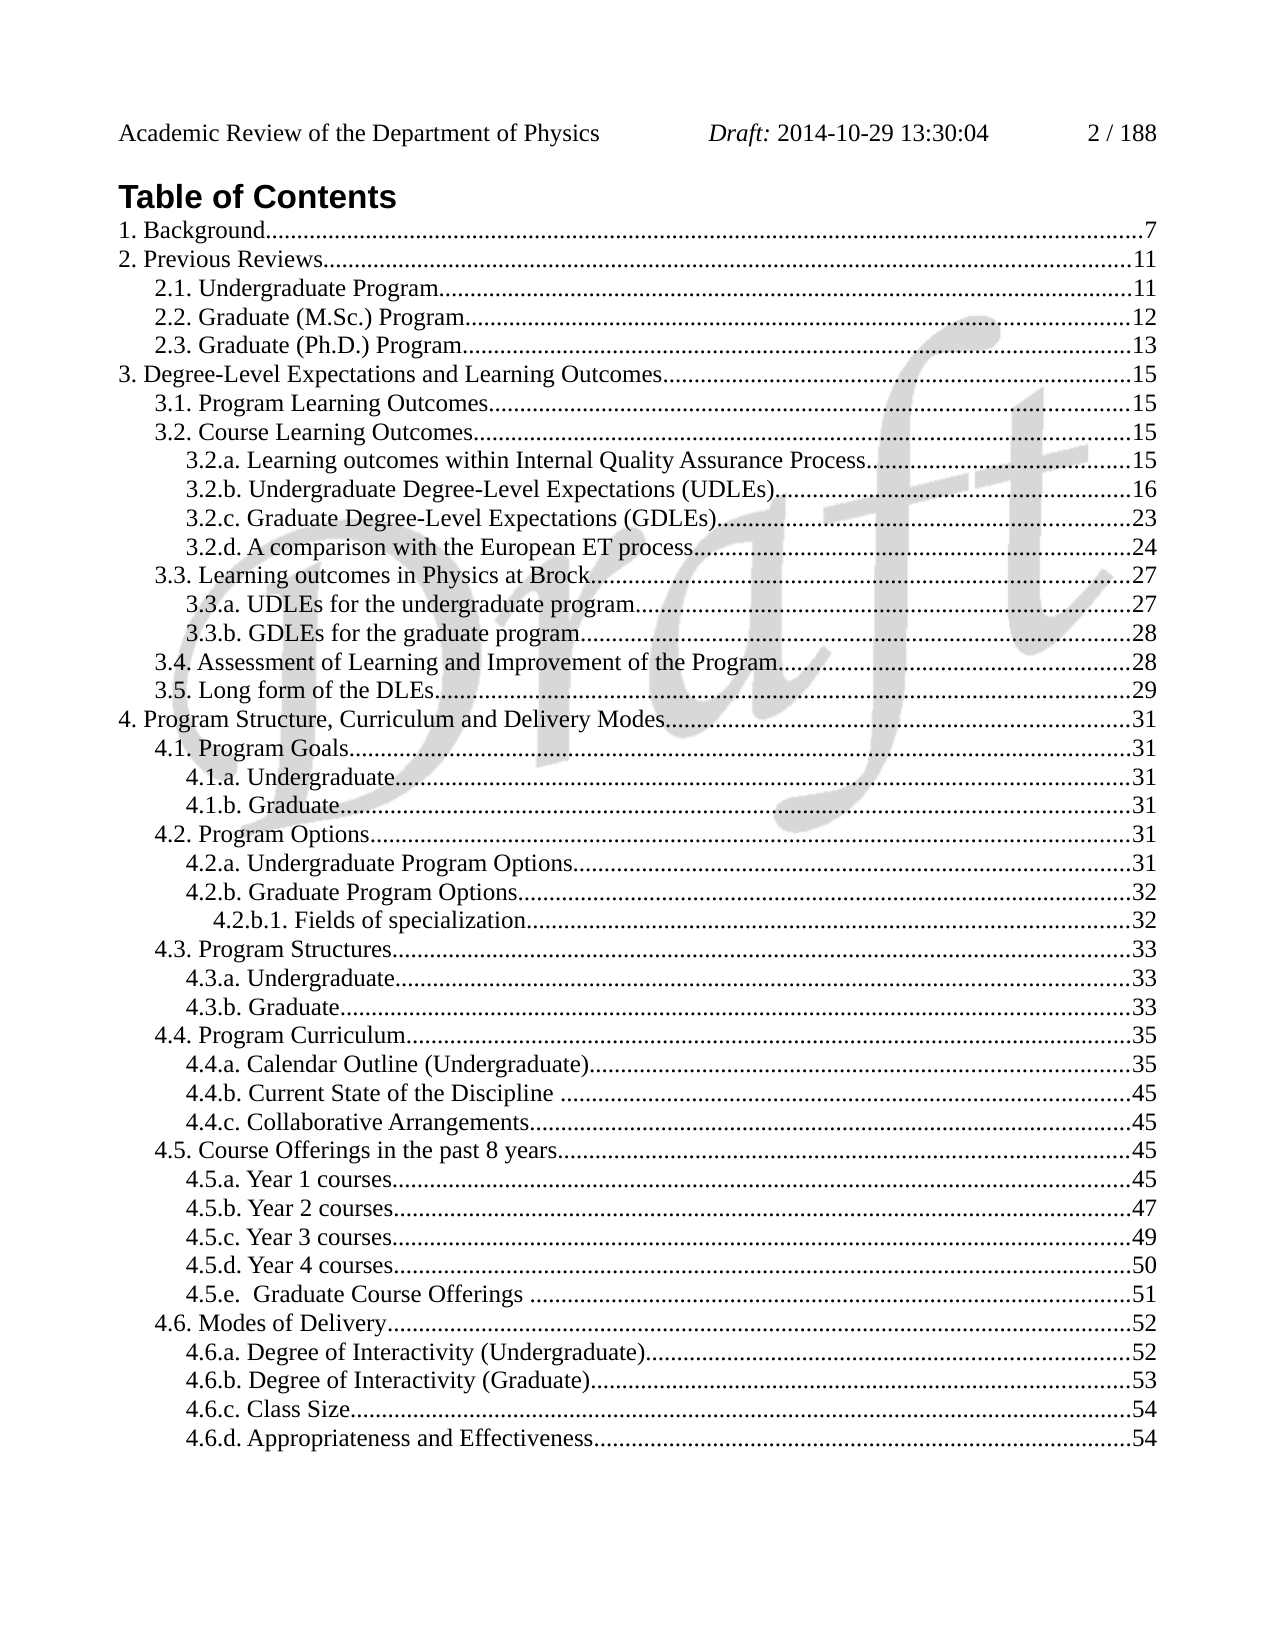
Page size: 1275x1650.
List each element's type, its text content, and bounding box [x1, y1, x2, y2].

text 3.1. Program Learning Outcomes 15 [148, 388, 1157, 417]
text 2.2. Graduate (M.Sc.) Program 12 [148, 302, 1157, 330]
text 1. Background 7 [118, 215, 1157, 244]
text 4. Program Structure, Curriculum and Delivery Modes 31 [118, 704, 1157, 733]
text 4.4.a. Calendar Outline (Undergraduate) 35 [186, 1049, 1157, 1078]
picture [118, 388, 186, 704]
picture [118, 273, 148, 359]
text 4.2.b. Graduate Program Options 32 [186, 877, 1157, 905]
text 4.2. Program Options 31 [148, 819, 1157, 848]
text 4.5.c. Year 3 courses 49 [186, 1222, 1157, 1250]
text 3.2.b. Undergraduate Degree-Level Expectations (UDLEs) 16 [186, 474, 1157, 503]
text 4.2.b.1. Fields of specialization 32 [207, 905, 1157, 934]
text 2. Previous Reviews 11 [118, 244, 1157, 273]
text 2.1. Undergraduate Program 11 [148, 273, 1157, 302]
text 4.6.d. Appropriateness and Effectiveness 54 [186, 1423, 1157, 1452]
text 3. Degree-Level Expectations and Learning Outcomes 15 [118, 359, 1157, 388]
text 4.6. Modes of Delivery 52 [148, 1308, 1157, 1337]
text 4.4.b. Current State of the Discipline 45 [186, 1078, 1157, 1107]
picture [118, 733, 1157, 1532]
text 3.3.a. UDLEs for the undergraduate program 27 [186, 589, 1157, 618]
text 3.3.b. GDLEs for the graduate program 28 [186, 618, 1157, 647]
text 4.6.c. Class Size 54 [186, 1394, 1157, 1423]
subtitle Table of Contents [118, 177, 1157, 215]
text 4.5.d. Year 4 courses 50 [186, 1250, 1157, 1279]
text 4.1. Program Goals 31 [148, 733, 1157, 762]
text 4.5.e. Graduate Course Offerings 51 [186, 1279, 1157, 1308]
text 4.5.a. Year 1 courses 45 [186, 1164, 1157, 1193]
text 4.6.b. Degree of Interactivity (Graduate) 53 [186, 1365, 1157, 1394]
text 3.2.d. A comparison with the European ET process 24 [186, 532, 1157, 560]
text 4.1.b. Graduate 31 [186, 790, 1157, 819]
text 4.3.b. Graduate 33 [186, 992, 1157, 1020]
text 4.5. Course Offerings in the past 8 years 45 [148, 1135, 1157, 1164]
text 4.6.a. Degree of Interactivity (Undergraduate) 52 [186, 1337, 1157, 1365]
text 4.4. Program Curriculum 35 [148, 1020, 1157, 1049]
text 4.2.a. Undergraduate Program Options 31 [186, 848, 1157, 877]
text 4.4.c. Collaborative Arrangements 45 [186, 1107, 1157, 1135]
text 4.3.a. Undergraduate 33 [186, 963, 1157, 992]
picture [118, 118, 1157, 177]
text 3.2. Course Learning Outcomes 15 [148, 417, 1157, 445]
text 2.3. Graduate (Ph.D.) Program 13 [148, 330, 1157, 359]
text 3.2.a. Learning outcomes within Internal Quality Assurance Process 15 [186, 445, 1157, 474]
text 4.3. Program Structures 33 [148, 934, 1157, 963]
text 3.5. Long form of the DLEs 29 [148, 675, 1157, 704]
text 4.1.a. Undergraduate 31 [186, 762, 1157, 790]
text 3.4. Assessment of Learning and Improvement of the Program 28 [148, 647, 1157, 675]
text 3.2.c. Graduate Degree-Level Expectations (GDLEs) 23 [186, 503, 1157, 532]
text 4.5.b. Year 2 courses 47 [186, 1193, 1157, 1222]
text 3.3. Learning outcomes in Physics at Brock 27 [148, 560, 1157, 589]
